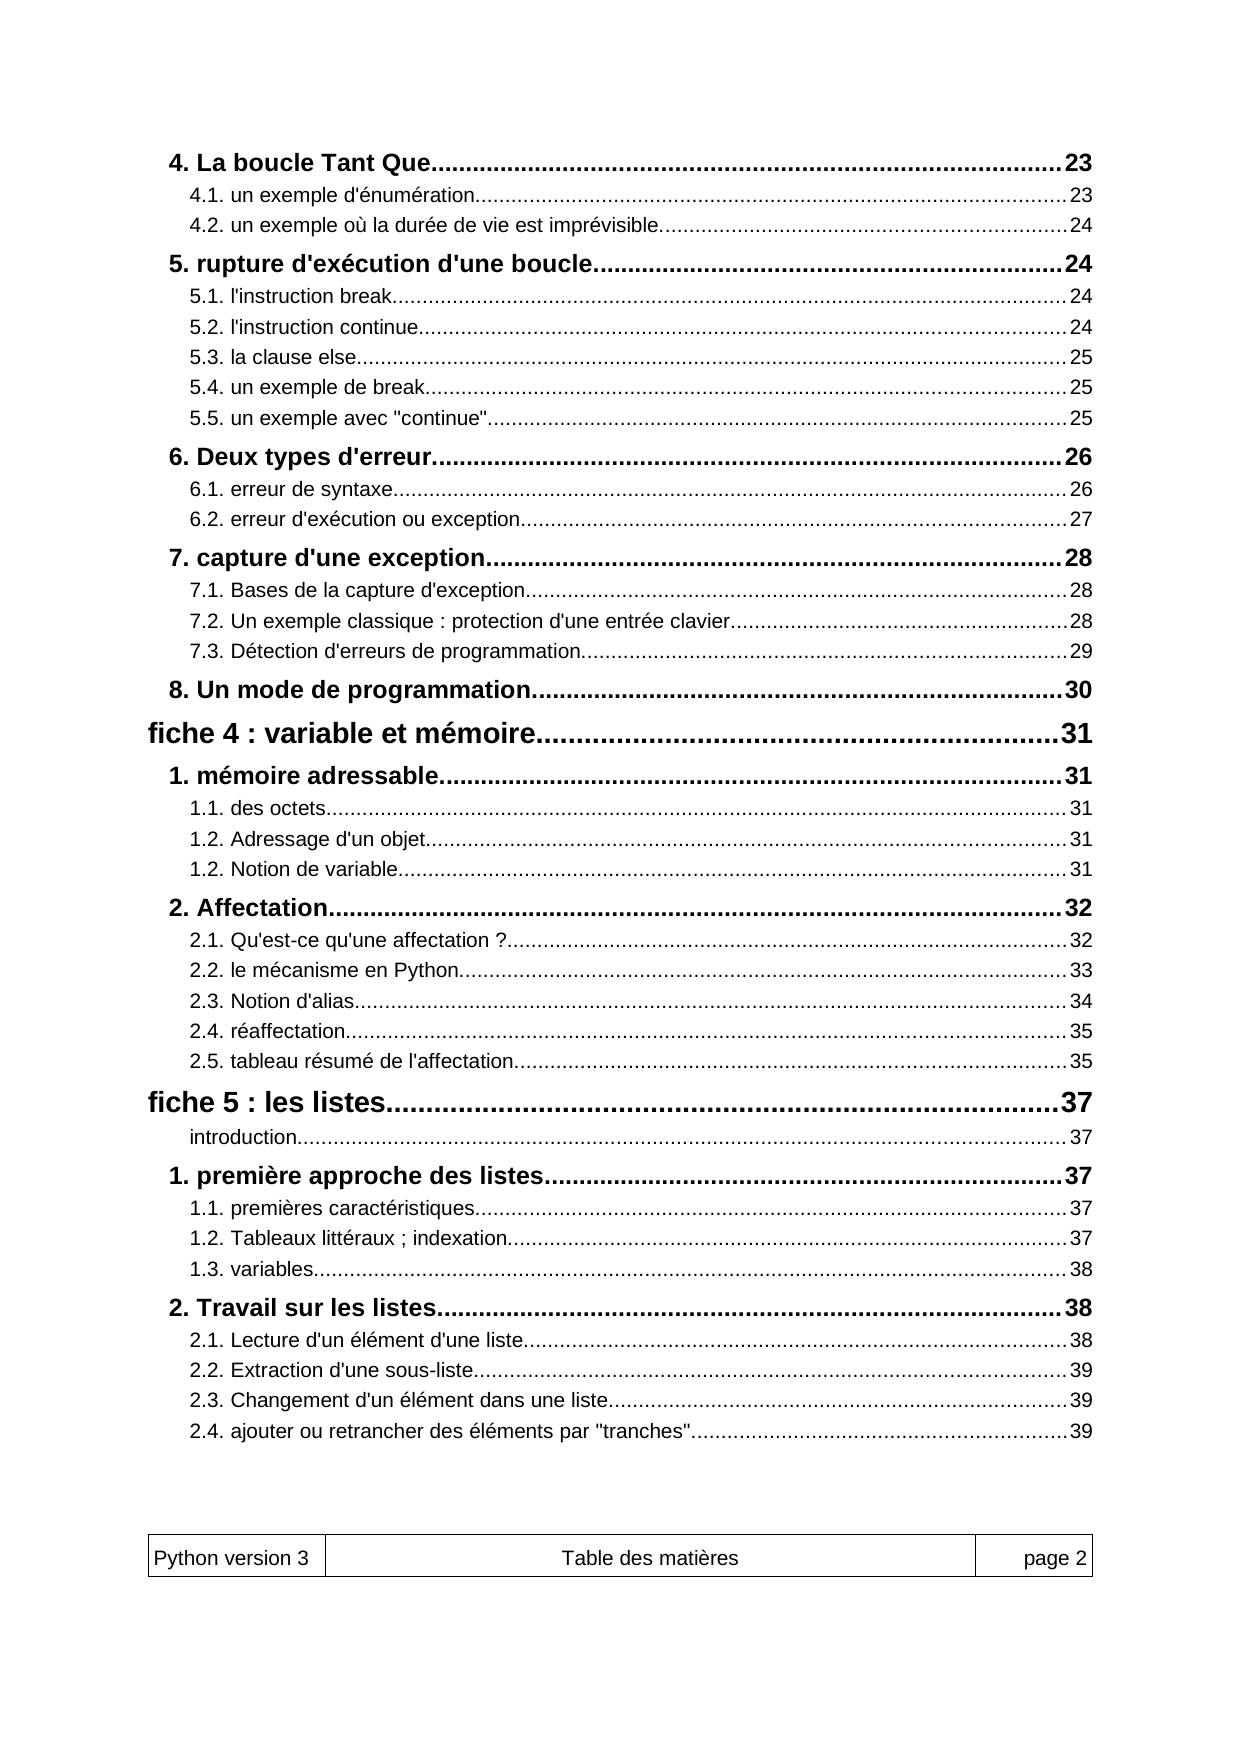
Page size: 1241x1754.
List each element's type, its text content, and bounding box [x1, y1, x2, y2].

text 2.3. Notion d'alias. 34 [189, 988, 1092, 1013]
text 6.1. erreur de syntaxe. 26 [189, 477, 1092, 501]
text 2.4. réaffectation. 35 [189, 1019, 1092, 1043]
text 2.4. ajouter ou retrancher des éléments par "tranches". 39 [189, 1419, 1092, 1443]
text 5. rupture d'exécution d'une boucle. 24 [168, 249, 1092, 278]
text 5.2. l'instruction continue. 24 [189, 315, 1092, 339]
text fiche 5 : les listes 37 [148, 1085, 1092, 1118]
text 1. mémoire adressable. 31 [168, 761, 1092, 790]
text 1.1. des octets. 31 [189, 796, 1092, 820]
text 7.2. Un exemple classique : protection d'une entrée clavier. 28 [189, 608, 1092, 633]
text 1.2. Tableaux littéraux ; indexation. 37 [189, 1226, 1092, 1250]
text 1.3. variables. 38 [189, 1257, 1092, 1281]
text 4.2. un exemple où la durée de vie est imprévisible. 24 [189, 213, 1092, 237]
text 7.3. Détection d'erreurs de programmation. 29 [189, 639, 1092, 663]
text 5.5. un exemple avec "continue". 25 [189, 406, 1092, 430]
text 1. première approche des listes. 37 [168, 1161, 1092, 1190]
text 2. Travail sur les listes. 38 [168, 1292, 1092, 1321]
text 7.1. Bases de la capture d'exception. 28 [189, 578, 1092, 602]
text 2.1. Qu'est-ce qu'une affectation ? 32 [189, 928, 1092, 952]
text 4.1. un exemple d'énumération. 23 [189, 183, 1092, 207]
text 5.1. l'instruction break. 24 [189, 284, 1092, 308]
text 1.1. premières caractéristiques. 37 [189, 1196, 1092, 1220]
text 2.2. le mécanisme en Python. 33 [189, 958, 1092, 982]
text 6.2. erreur d'exécution ou exception. 27 [189, 507, 1092, 531]
text 7. capture d'une exception. 28 [168, 543, 1092, 572]
text 2. Affectation. 32 [168, 893, 1092, 922]
text 1.2. Notion de variable. 31 [189, 857, 1092, 881]
text 5.4. un exemple de break. 25 [189, 375, 1092, 399]
text 4. La boucle Tant Que. 23 [168, 148, 1092, 177]
text 2.1. Lecture d'un élément d'une liste. 38 [189, 1328, 1092, 1352]
text 2.3. Changement d'un élément dans une liste. 39 [189, 1388, 1092, 1412]
text fiche 4 : variable et mémoire 31 [148, 716, 1092, 749]
text 8. Un mode de programmation. 30 [168, 675, 1092, 704]
text 1.2. Adressage d'un objet. 31 [189, 826, 1092, 851]
text 6. Deux types d'erreur. 26 [168, 441, 1092, 471]
text introduction. 37 [189, 1125, 1092, 1149]
text 5.3. la clause else. 25 [189, 345, 1092, 369]
text 2.5. tableau résumé de l'affectation. 35 [189, 1049, 1092, 1073]
text 2.2. Extraction d'une sous-liste. 39 [189, 1358, 1092, 1382]
